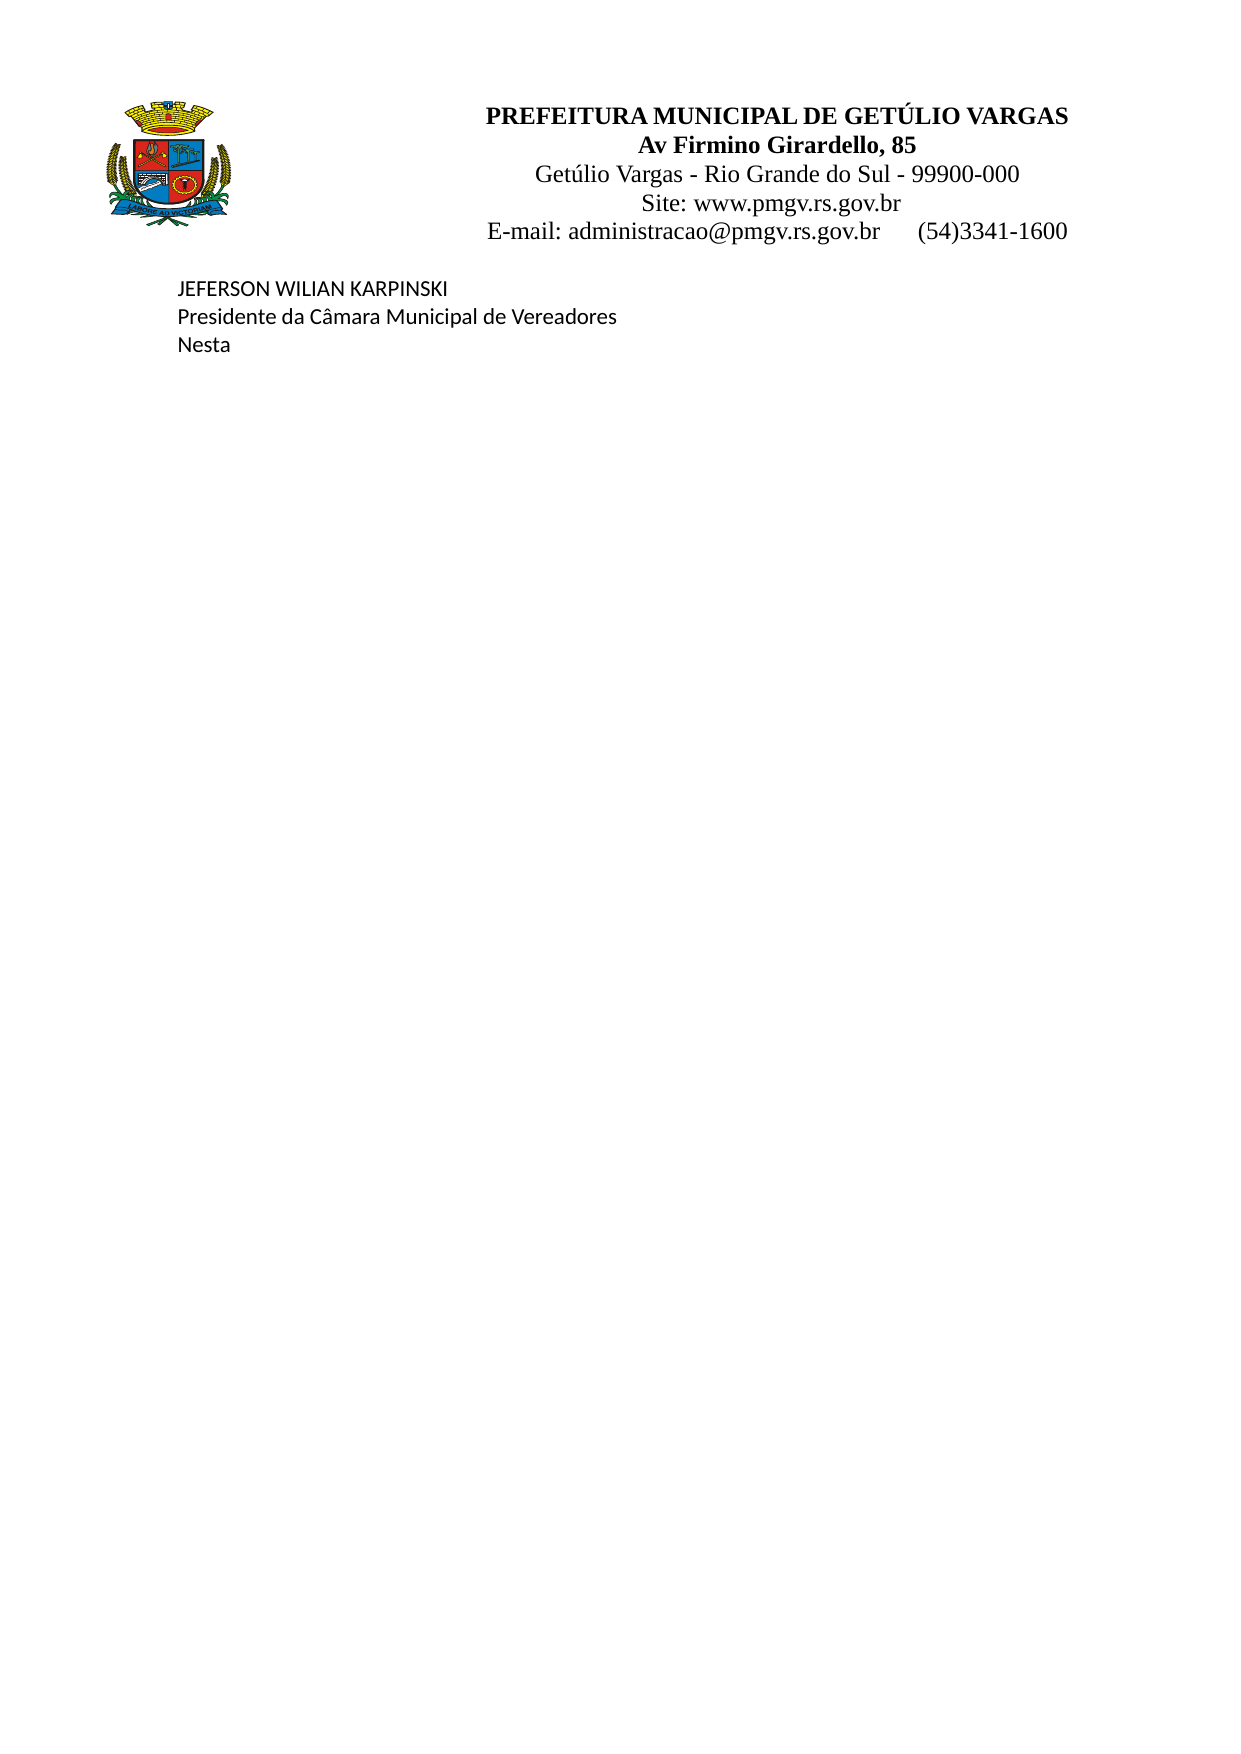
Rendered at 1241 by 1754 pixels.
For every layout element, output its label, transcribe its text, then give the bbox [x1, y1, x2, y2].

text JEFERSON WILIAN KARPINSKI [151, 274, 1004, 302]
text Presidente da Câmara Municipal de Vereadores [177, 302, 1004, 330]
text Nesta [177, 330, 1004, 358]
